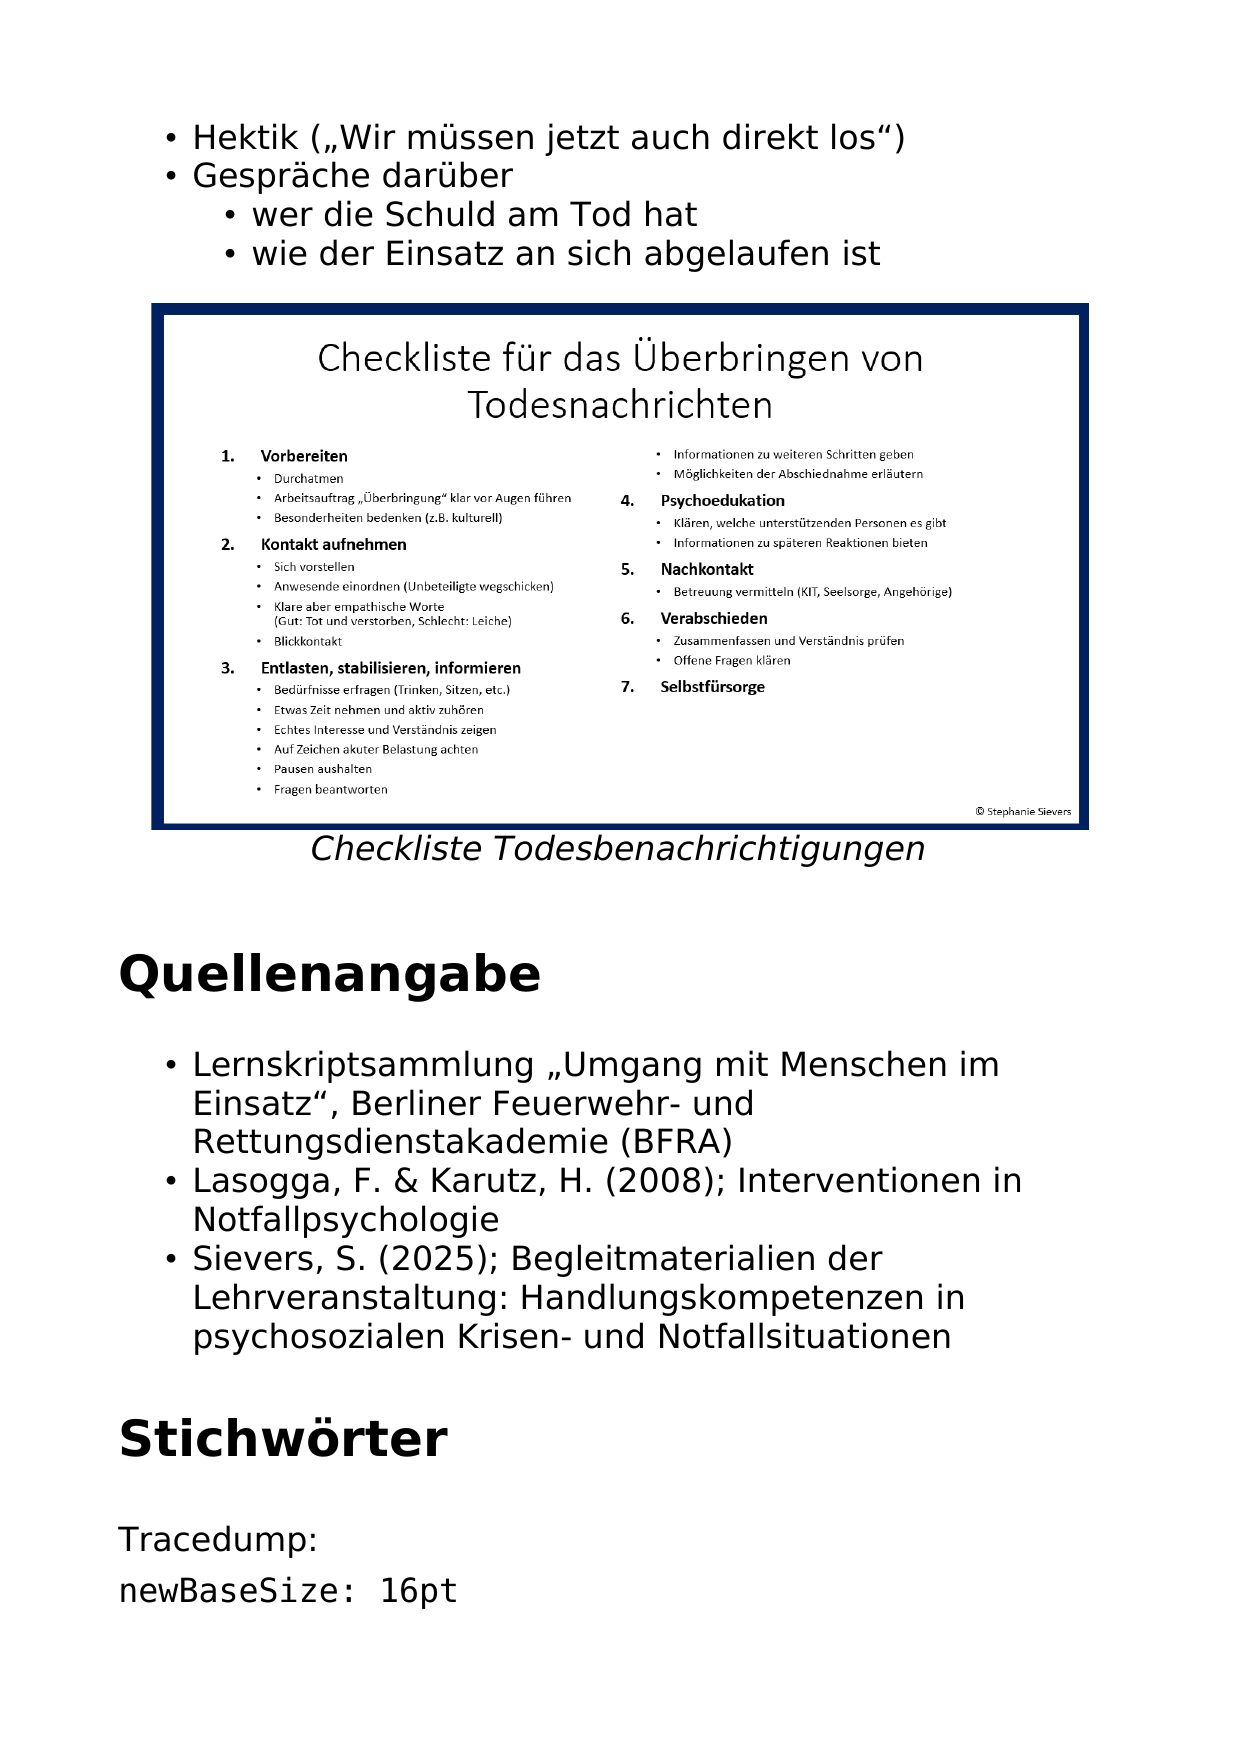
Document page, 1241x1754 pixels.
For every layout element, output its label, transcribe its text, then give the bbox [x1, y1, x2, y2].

subtitle Stichwörter [118, 1410, 1122, 1469]
text Tracedump: [118, 1481, 1122, 1559]
picture [151, 303, 1089, 830]
text newBaseSize: 16pt [118, 1571, 1122, 1610]
list Gespräche darüber [177, 157, 1122, 196]
list Hektik („Wir müssen jetzt auch direkt los“) [177, 118, 1122, 157]
subtitle Quellenangabe [118, 945, 1122, 1003]
list Sievers, S. (2025); Begleitmaterialien der Lehrveranstaltung: Handlungskompetenzen in psychosozialen Krisen- und Notfallsituationen [177, 1239, 1122, 1356]
list wer die Schuld am Tod hat [236, 196, 1122, 235]
list wie der Einsatz an sich abgelaufen ist [236, 235, 1122, 273]
text Checkliste Todesbenachrichtigungen [151, 830, 1089, 868]
list Lasogga, F. & Karutz, H. (2008); Interventionen in Notfallpsychologie [177, 1162, 1122, 1239]
list Lernskriptsammlung „Umgang mit Menschen im Einsatz“, Berliner Feuerwehr- und Rettungsdienstakademie (BFRA) [177, 1045, 1122, 1162]
